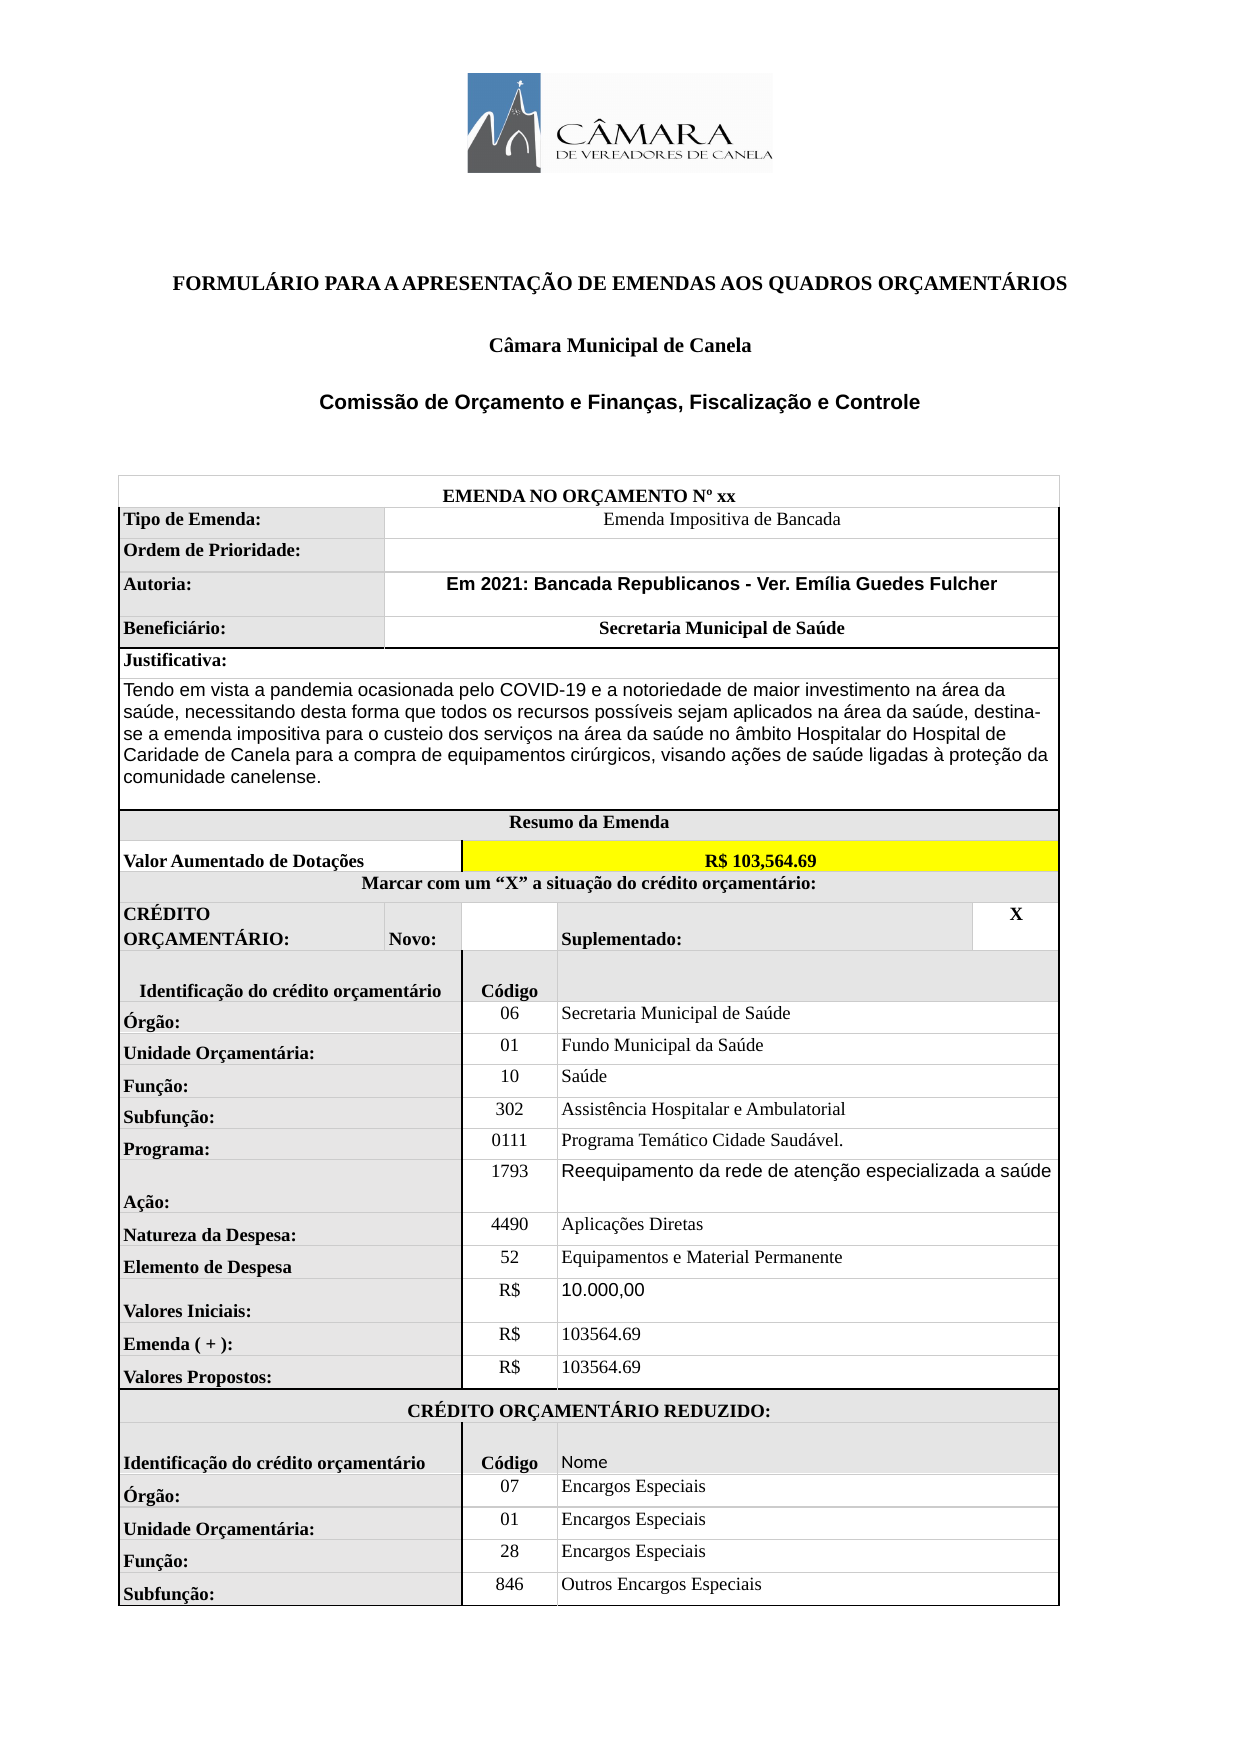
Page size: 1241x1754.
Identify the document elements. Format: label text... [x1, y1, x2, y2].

table_cell Tipo de Emenda: [120, 508, 384, 538]
table_cell Código [463, 951, 557, 1001]
table_cell Unidade Orçamentária: [120, 1508, 461, 1539]
table_cell Subfunção: [120, 1098, 461, 1128]
table_cell Equipamentos e Material Permanente [558, 1246, 1058, 1278]
table_cell Assistência Hospitalar e Ambulatorial [558, 1098, 1058, 1128]
table_cell 103564,69 [558, 1323, 1058, 1355]
table_cell 10 [463, 1065, 557, 1097]
table_cell Função: [120, 1065, 461, 1097]
table_cell X [973, 903, 1058, 950]
subtitle FORMULÁRIO PARA A APRESENTAÇÃO DE EMENDAS AOS QUADROS ORÇAMENTÁRIOS [118, 271, 1122, 295]
table_cell Emenda Impositiva de Bancada [385, 508, 1058, 538]
table_cell 28 [463, 1540, 557, 1572]
table_cell 1793 [463, 1160, 557, 1212]
table_cell Justificativa: [120, 649, 1058, 678]
table_cell Nome [558, 1423, 1058, 1473]
subtitle Câmara Municipal de Canela [118, 333, 1122, 357]
table_cell Elemento de Despesa [120, 1246, 461, 1278]
table_cell 07 [463, 1475, 557, 1506]
table_cell 06 [463, 1002, 557, 1032]
table_cell Emenda ( + ): [120, 1323, 461, 1355]
table_cell Valores Propostos: [120, 1356, 461, 1388]
table_cell R$ [463, 1279, 557, 1322]
table_cell R$ [463, 1356, 557, 1388]
table_cell Programa: [120, 1129, 461, 1159]
table_cell Outros Encargos Especiais [558, 1573, 1058, 1605]
table_cell Suplementado: [558, 903, 972, 950]
table_cell Resumo da Emenda [120, 811, 1058, 840]
table_cell Função: [120, 1540, 461, 1572]
table_cell Subfunção: [120, 1573, 461, 1605]
table_cell Encargos Especiais [558, 1475, 1058, 1506]
table_cell Encargos Especiais [558, 1540, 1058, 1572]
table_cell Órgão: [120, 1002, 461, 1032]
table_cell Encargos Especiais [558, 1508, 1058, 1539]
table_cell Beneficiário: [120, 617, 384, 647]
table_cell 846 [463, 1573, 557, 1605]
table_cell 4490 [463, 1213, 557, 1245]
table_cell [558, 951, 1058, 1001]
table_cell Identificação do crédito orçamentário [120, 1423, 461, 1473]
table_cell CRÉDITO ORÇAMENTÁRIO REDUZIDO: [120, 1390, 1058, 1422]
table_cell 01 [463, 1508, 557, 1539]
table_cell Secretaria Municipal de Saúde [558, 1002, 1058, 1032]
table_cell Valores Iniciais: [120, 1279, 461, 1322]
table_cell 0111 [463, 1129, 557, 1159]
table_cell CRÉDITO ORÇAMENTÁRIO: [120, 903, 384, 950]
table_cell Secretaria Municipal de Saúde [385, 617, 1058, 647]
table_cell Valor Aumentado de Dotações [120, 841, 461, 871]
table_cell Marcar com um “X” a situação do crédito orçamentário: [120, 872, 1058, 902]
table_cell 01 [463, 1034, 557, 1064]
table_cell R$ 103.564,69 [463, 841, 1058, 871]
text Comissão de Orçamento e Finanças, Fiscalização e Controle [118, 390, 1122, 414]
table_cell Saúde [558, 1065, 1058, 1097]
table_cell [385, 539, 1058, 571]
table_cell Programa Temático Cidade Saudável. [558, 1129, 1058, 1159]
table_cell Natureza da Despesa: [120, 1213, 461, 1245]
table_cell Órgão: [120, 1475, 461, 1506]
table_cell Novo: [385, 903, 461, 950]
table_cell Fundo Municipal da Saúde [558, 1034, 1058, 1064]
table_cell R$ [463, 1323, 557, 1355]
table_cell Autoria: [120, 573, 384, 616]
table_cell Ordem de Prioridade: [120, 539, 384, 571]
table_cell Unidade Orçamentária: [120, 1034, 461, 1064]
table_cell 52 [463, 1246, 557, 1278]
picture [467, 73, 773, 173]
table_cell 10.000,00 [558, 1279, 1058, 1322]
table_cell 302 [463, 1098, 557, 1128]
table_cell 103564,69 [558, 1356, 1058, 1388]
table_cell [462, 903, 557, 950]
table_cell Em 2021: Bancada Republicanos - Ver. Emília Guedes Fulcher [385, 573, 1058, 616]
table_cell Tendo em vista a pandemia ocasionada pelo COVID-19 e a notoriedade de maior investimento na área da saúde, necessitando desta forma que todos os recursos possíveis sejam aplicados na área da saúde, destina-se a emenda impositiva para o custeio dos serviços na área da saúde no âmbito Hospitalar do Hospital de Caridade de Canela para a compra de equipamentos cirúrgicos, visando ações de saúde ligadas à proteção da comunidade canelense. [120, 679, 1058, 808]
table_cell Ação: [120, 1160, 461, 1212]
table_cell Aplicações Diretas [558, 1213, 1058, 1245]
table_cell Reequipamento da rede de atenção especializada a saúde [558, 1160, 1058, 1212]
table_header EMENDA NO ORÇAMENTO Nº xx [119, 476, 1059, 507]
table_cell Identificação do crédito orçamentário [120, 951, 461, 1001]
table_cell Código [463, 1423, 557, 1473]
